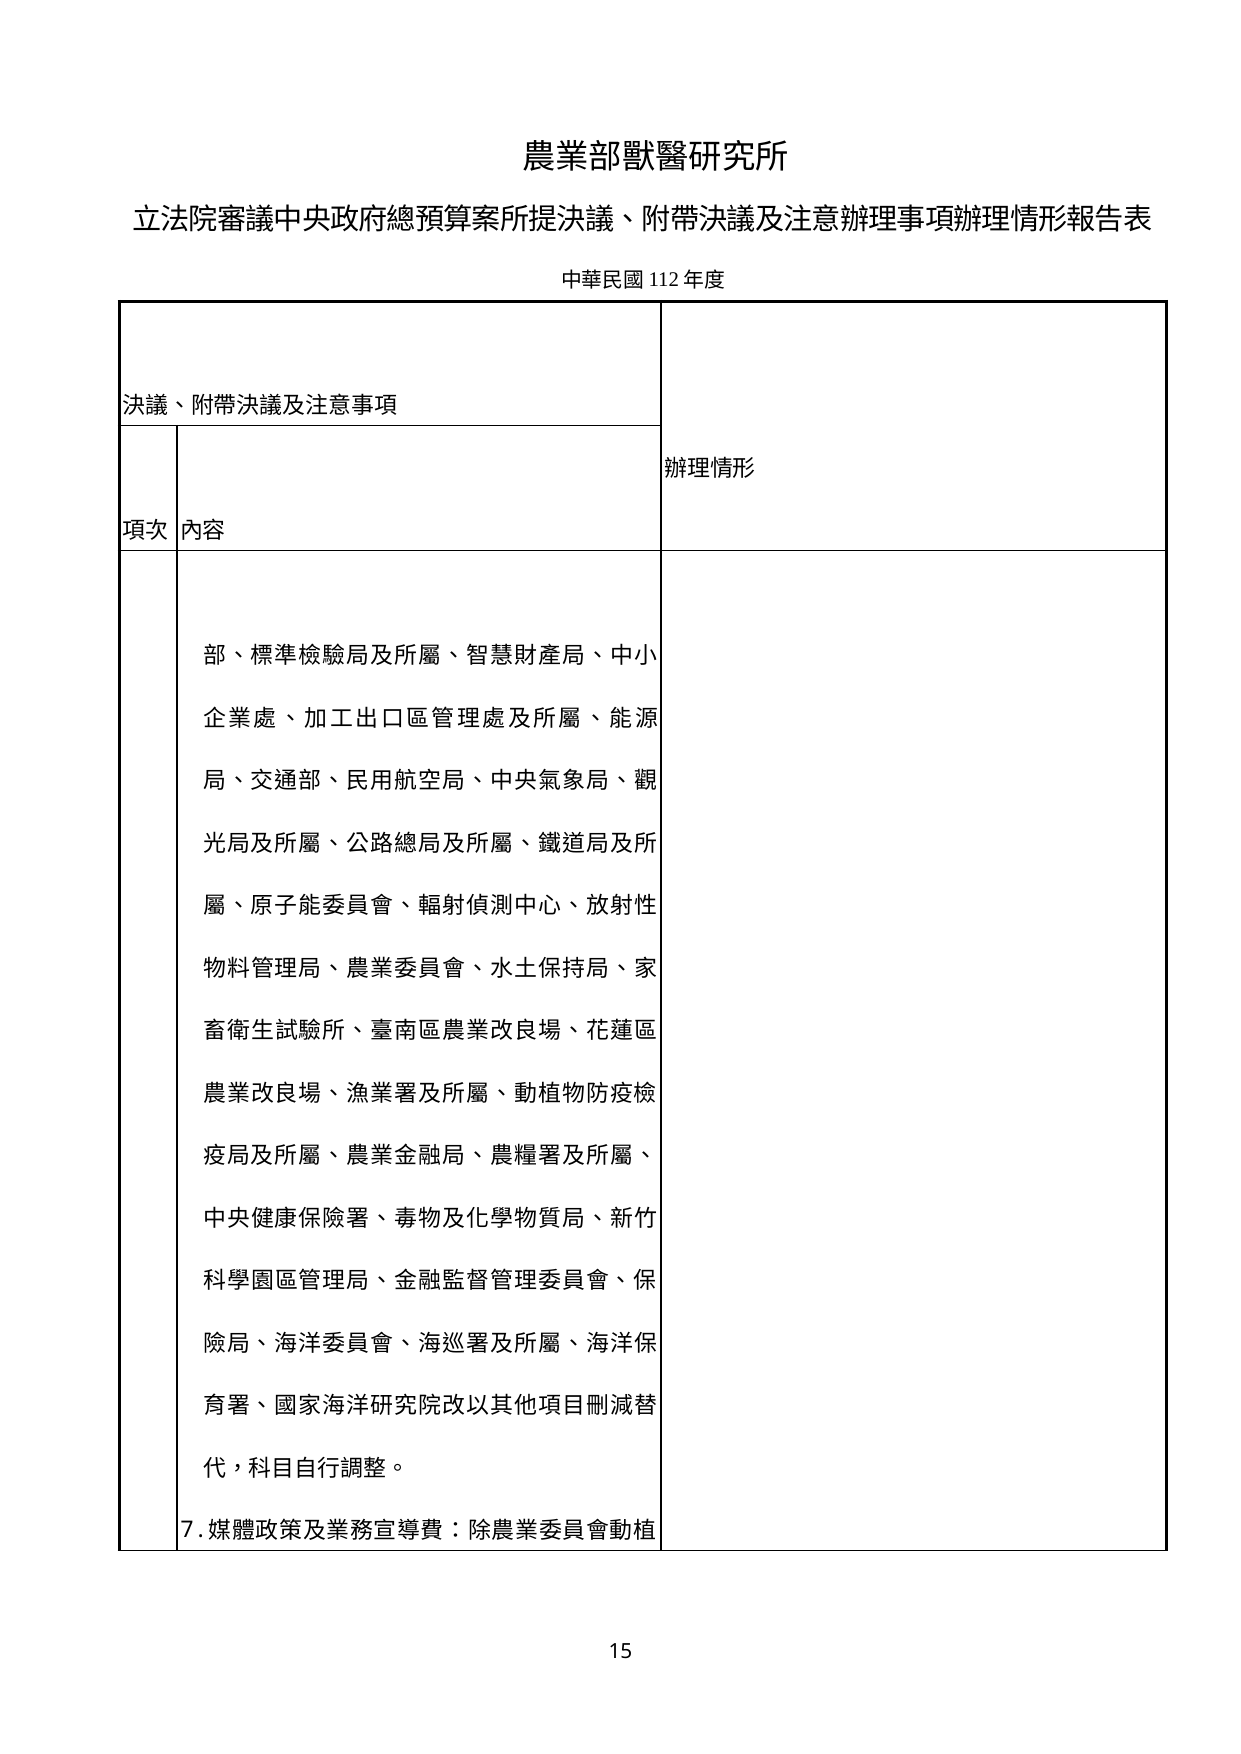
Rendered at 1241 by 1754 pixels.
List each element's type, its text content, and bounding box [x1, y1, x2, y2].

table_cell 決議、附帶決議及注意事項 [121, 303, 642, 425]
table_cell 部、標準檢驗局及所屬、智慧財產局、中小企業處、加工出口區管理處及所屬、能源局、交通部、民用航空局、中央氣象局、觀光局及所屬、公路總局及所屬、鐵道局及所屬、原子能委員會、輻射偵測中心、放射性物料管理局、農業委員會、水土保持局、家畜衛生試驗所、臺南區農業改良場、花蓮區農業改良場、漁業署及所屬、動植物防疫檢疫局及所屬、農業金融局、農糧署及所屬、中央健康保險署、毒物及化學物質局、新竹科學園區管理局、金融監督管理委員會、保險局、海洋委員會、海巡署及所屬、海洋保育署、國家海洋研究院改以其他項目刪減替代，科目自行調整。 7.媒體政策及業務宣導費：除農業委員會動植 [178, 551, 660, 1550]
table_header 農業部獸醫研究所 [119, 112, 1166, 175]
table_cell 內容 [178, 426, 642, 550]
table_cell 項次 [121, 426, 176, 550]
table_cell [642, 426, 660, 550]
table_cell 中華民國112年度 [119, 237, 1166, 300]
table_cell 辦理情形 [662, 303, 1165, 550]
table_cell [662, 551, 1165, 1550]
table_cell 立法院審議中央政府總預算案所提決議、附帶決議及注意辦理事項辦理情形報告表 [119, 175, 1166, 237]
table_cell [121, 551, 176, 1550]
table_cell [642, 303, 660, 425]
